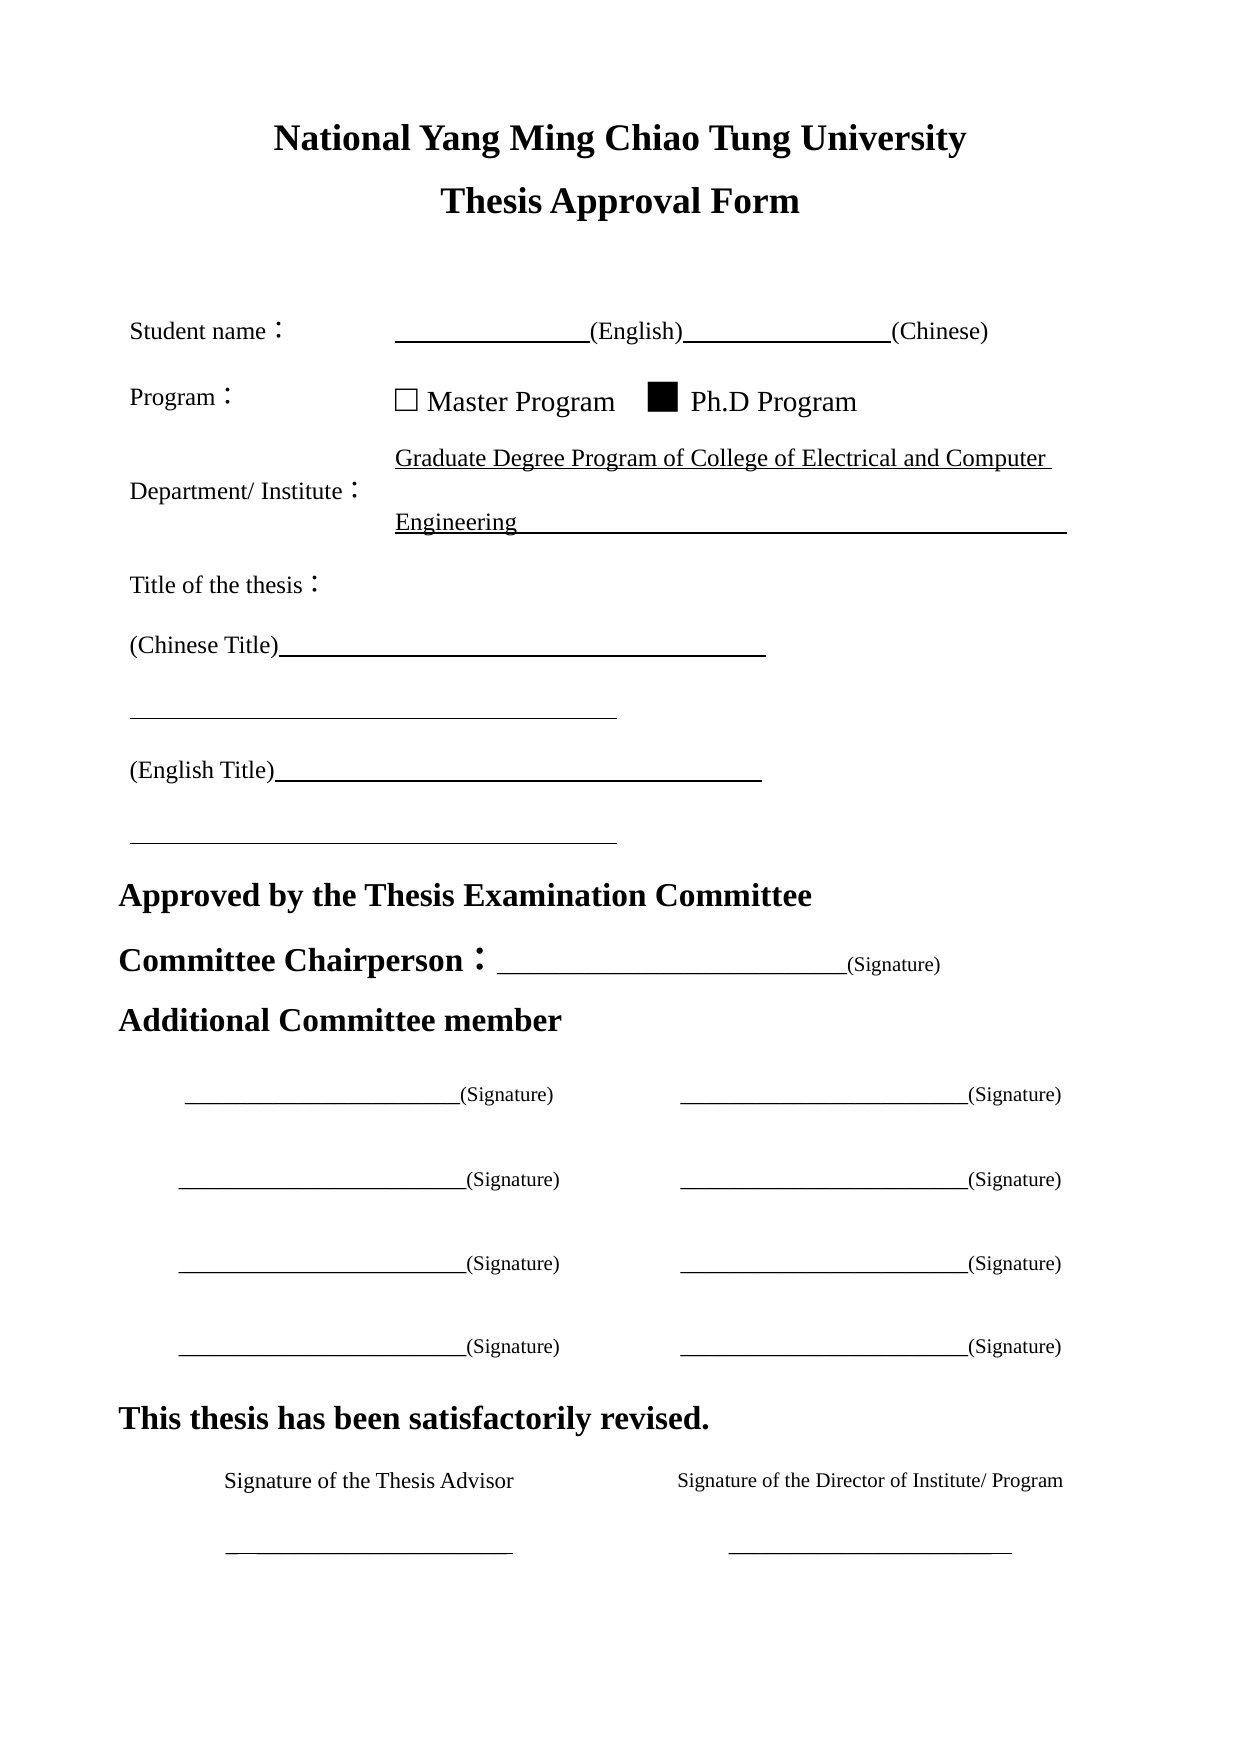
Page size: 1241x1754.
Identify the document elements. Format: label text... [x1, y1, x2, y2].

table_header _______________________(Signature) [620, 1041, 1122, 1124]
text National Yang Ming Chiao Tung University [118, 96, 1122, 158]
text Committee Chairperson：____________________________(Signature) [118, 916, 1122, 978]
text Additional Committee member [118, 978, 1122, 1041]
text Approved by the Thesis Examination Committee [118, 853, 1122, 916]
table_cell _______________________(Signature) [118, 1293, 620, 1376]
table_header Signature of the Director of Institute/ Program [620, 1438, 1121, 1501]
text This thesis has been satisfactorily revised. [118, 1376, 1122, 1438]
table_cell Title of the thesis： [118, 541, 383, 603]
table_cell (Date) [118, 1582, 1121, 1657]
table_cell _______________________(Signature) [620, 1210, 1122, 1293]
table_cell [384, 541, 1121, 603]
table_header Student name： [118, 283, 383, 353]
table_header ______________________(Signature) [118, 1041, 620, 1124]
table_cell _______________________(Signature) [620, 1124, 1122, 1210]
table_header Signature of the Thesis Advisor [118, 1438, 619, 1501]
table_cell _____________________ [620, 1501, 1121, 1582]
table_cell _______________________(Signature) [118, 1210, 620, 1293]
table_cell Department/ Institute： [118, 416, 383, 541]
table_cell (English Title) [118, 728, 1121, 853]
table_header (English) (Chinese) [384, 283, 1121, 353]
table_cell _______________________(Signature) [118, 1124, 620, 1210]
table_cell (Chinese Title) [118, 603, 1121, 728]
table_cell Program： [118, 353, 383, 416]
table_cell _ ____________________ [118, 1501, 619, 1582]
table_cell Graduate Degree Program of College of Electrical and Computer Engineering [384, 416, 1121, 541]
text Thesis Approval Form [118, 158, 1122, 221]
table_cell _______________________(Signature) [620, 1293, 1122, 1376]
table_cell □ Master Program ■ Ph.D Program [384, 353, 1121, 416]
